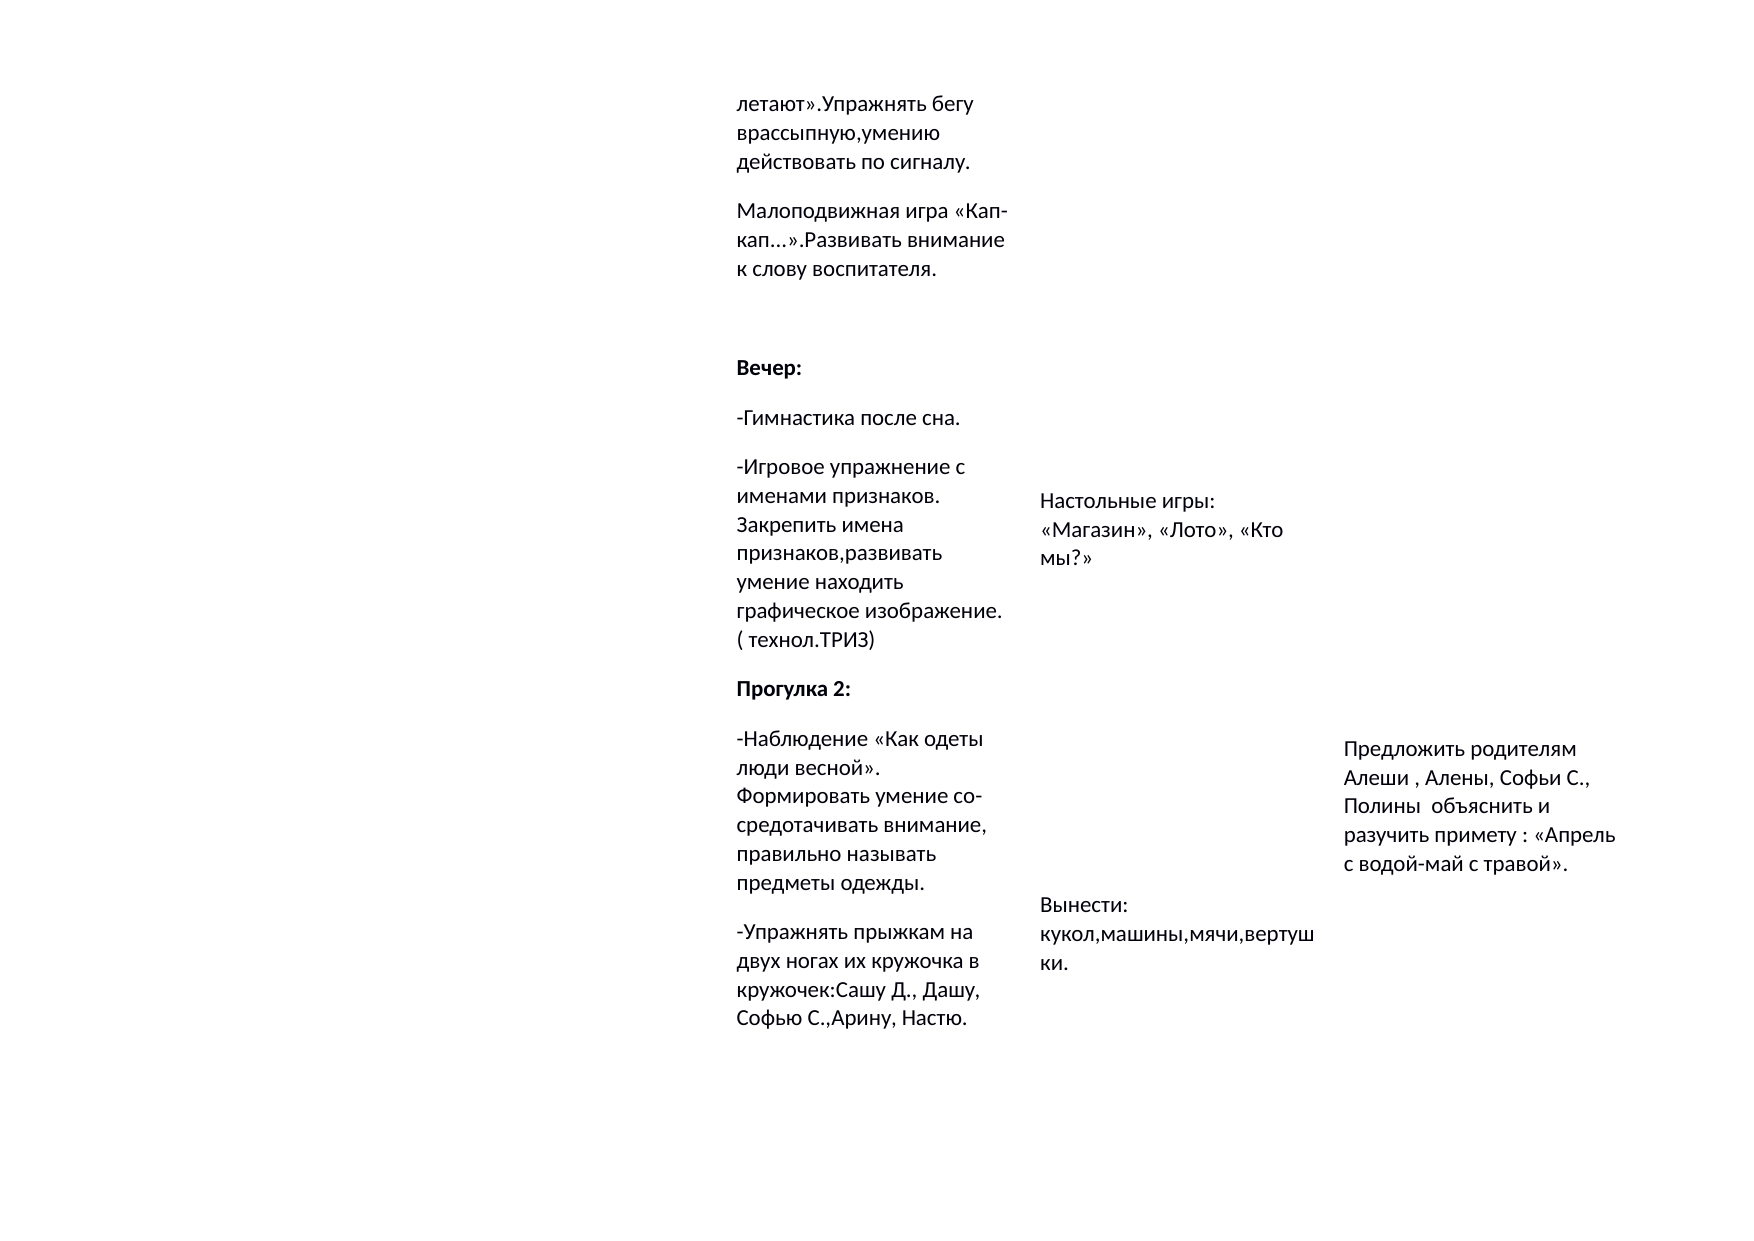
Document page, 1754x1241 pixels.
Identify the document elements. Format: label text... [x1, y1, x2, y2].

table_cell Настольные игры: «Магазин», «Лото», «Кто мы?» Вынести: кукол,машины,мячи,вертушки. [1029, 89, 1332, 1052]
table_cell [422, 89, 725, 1052]
table_cell Предложить родителям Алеши , Алены, Софьи С., Полины объяснить и разучить примету : «Апрель с водой-май с травой». [1332, 89, 1636, 1052]
table_cell летают».Упражнять бегу врассыпную,умению действовать по сигналу. Малоподвижная игра «Кап-кап...».Развивать внимание к слову воспитателя. Вечер: -Гимнастика после сна. -Игровое упражнение с именами признаков. Закрепить имена признаков,развивать умение находить графическое изображение.( технол.ТРИЗ) Прогулка 2: -Наблюдение «Как одеты люди весной». Формировать умение со- средотачивать внимание, правильно называть предметы одежды. -Упражнять прыжкам на двух ногах их кружочка в кружочек:Сашу Д., Дашу, Софью С.,Арину, Настю. [725, 89, 1029, 1052]
table_cell [118, 89, 422, 1052]
